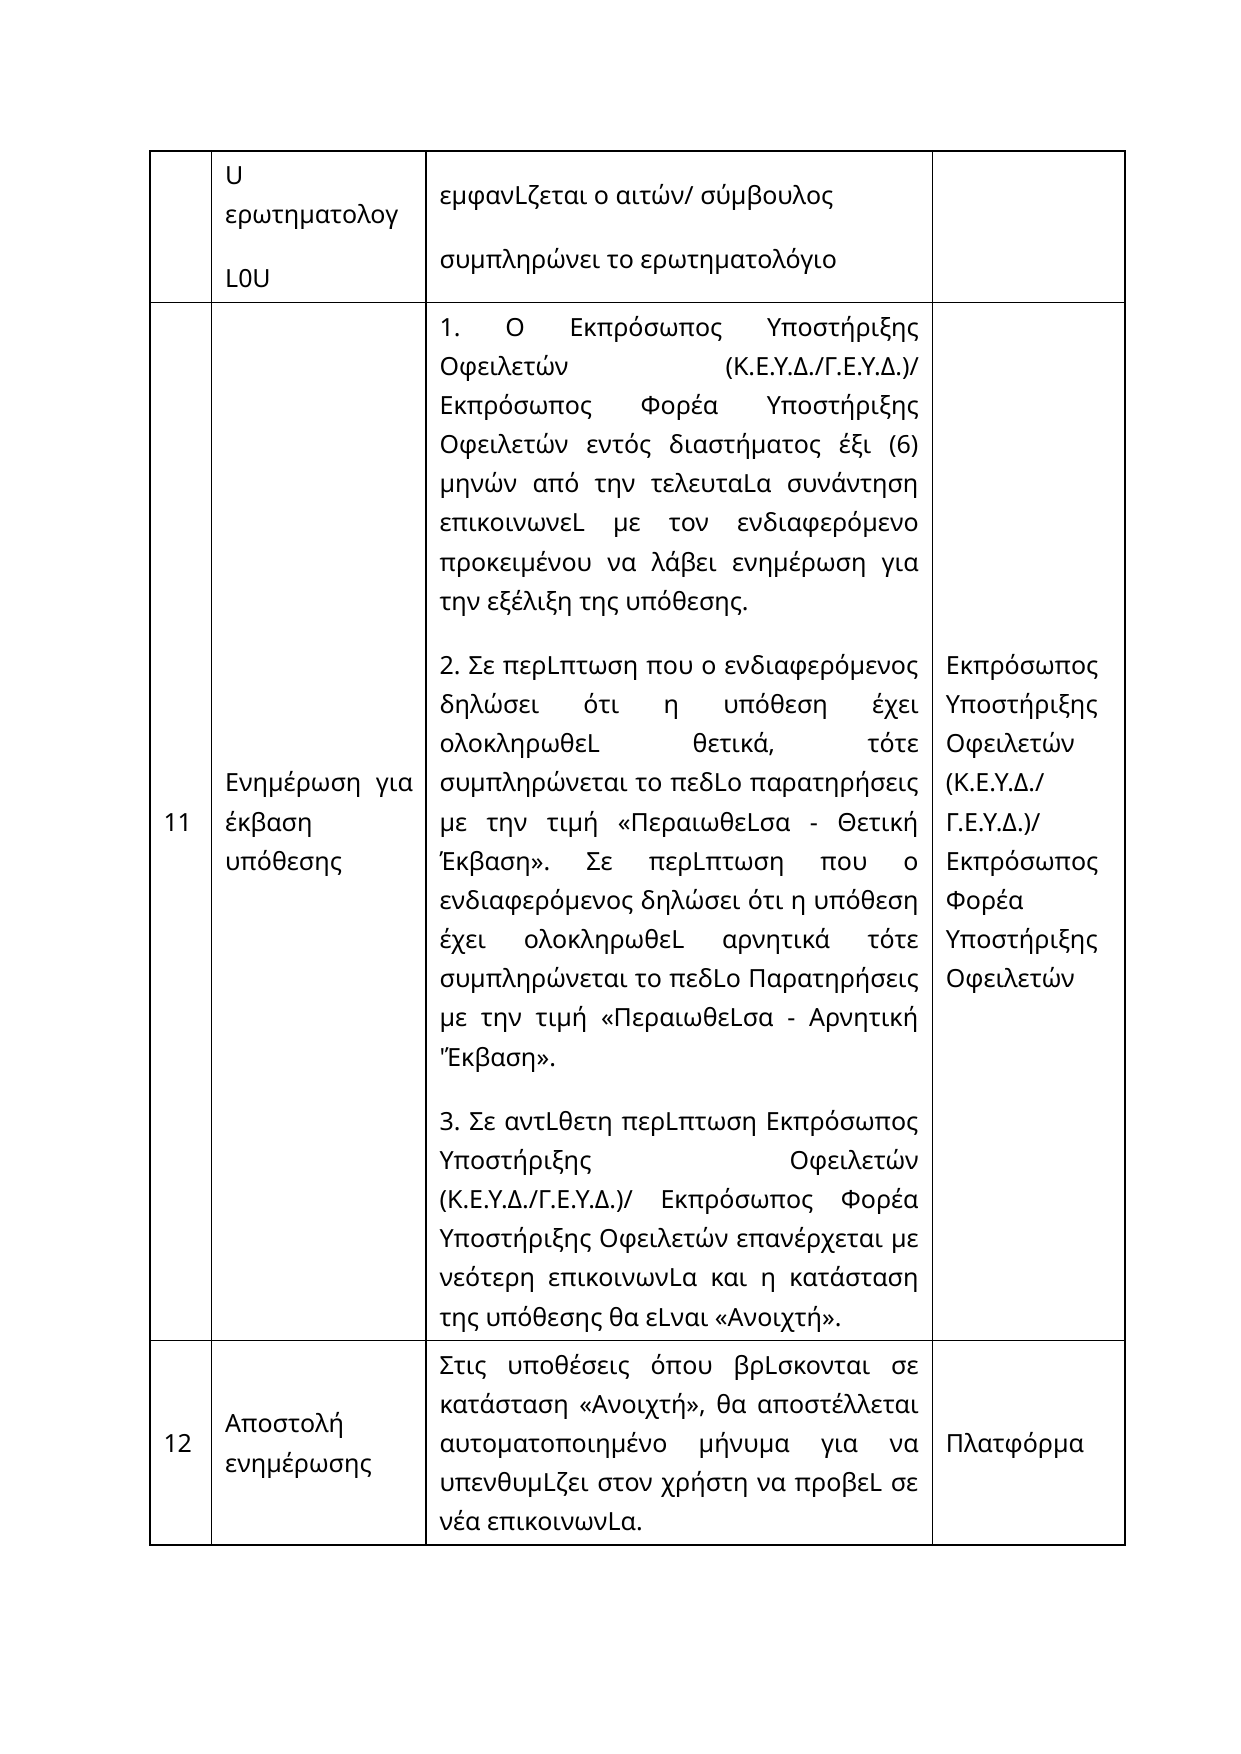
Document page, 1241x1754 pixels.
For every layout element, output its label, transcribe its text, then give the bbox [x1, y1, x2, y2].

table_header [151, 152, 211, 301]
table_cell 12 [151, 1341, 211, 1544]
table_cell Ενημέρωση για έκβαση υπόθεσης [212, 303, 425, 1339]
table_cell Αποστολή ενημέρωσης [212, 1341, 425, 1544]
table_header εμφανLζεται ο αιτών/ σύμβουλος συμπληρώνει το ερωτηματολόγιο [427, 152, 932, 301]
table_cell Εκπρόσωπος Υποστήριξης Οφειλετών (Κ.Ε.Υ.Δ./ Γ.Ε.Υ.Δ.)/ Εκπρόσωπος Φορέα Υποστήριξης Οφειλετών [933, 303, 1124, 1339]
table_cell Στις υποθέσεις όπου βρLσκονται σε κατάσταση «Ανοιχτή», θα αποστέλλεται αυτοματοποιημένο μήνυμα για να υπενθυμLζει στον χρήστη να προβεL σε νέα επικοινωνLα. [427, 1341, 932, 1544]
table_cell 11 [151, 303, 211, 1339]
table_cell 1. O Εκπρόσωπος Υποστήριξης Οφειλετών (Κ.Ε.Υ.Δ./Γ.Ε.Υ.Δ.)/ Εκπρόσωπος Φορέα Υποστήριξης Οφειλετών εντός διαστήματος έξι (6) μηνών από την τελευταLα συνάντηση επικοινωνεL με τον ενδιαφερόμενο προκειμένου να λάβει ενημέρωση για την εξέλιξη της υπόθεσης. 2. Σε περLπτωση που ο ενδιαφερόμενος δηλώσει ότι η υπόθεση έχει ολοκληρωθεL θετικά, τότε συμπληρώνεται το πεδLο παρατηρήσεις με την τιμή «ΠεραιωθεLσα - Θετική Έκβαση». Σε περLπτωση που ο ενδιαφερόμενος δηλώσει ότι η υπόθεση έχει ολοκληρωθεL αρνητικά τότε συμπληρώνεται το πεδLο Παρατηρήσεις με την τιμή «ΠεραιωθεLσα - Αρνητική 'Έκβαση». 3. Σε αντLθετη περLπτωση Εκπρόσωπος Υποστήριξης Οφειλετών (Κ.Ε.Υ.Δ./Γ.Ε.Υ.Δ.)/ Εκπρόσωπος Φορέα Υποστήριξης Οφειλετών επανέρχεται με νεότερη επικοινωνLα και η κατάσταση της υπόθεσης θα εLναι «Ανοιχτή». [427, 303, 932, 1339]
table_header [933, 152, 1124, 301]
table_cell Πλατφόρμα [933, 1341, 1124, 1544]
table_header U ερωτηματολογ L0U [212, 152, 425, 301]
